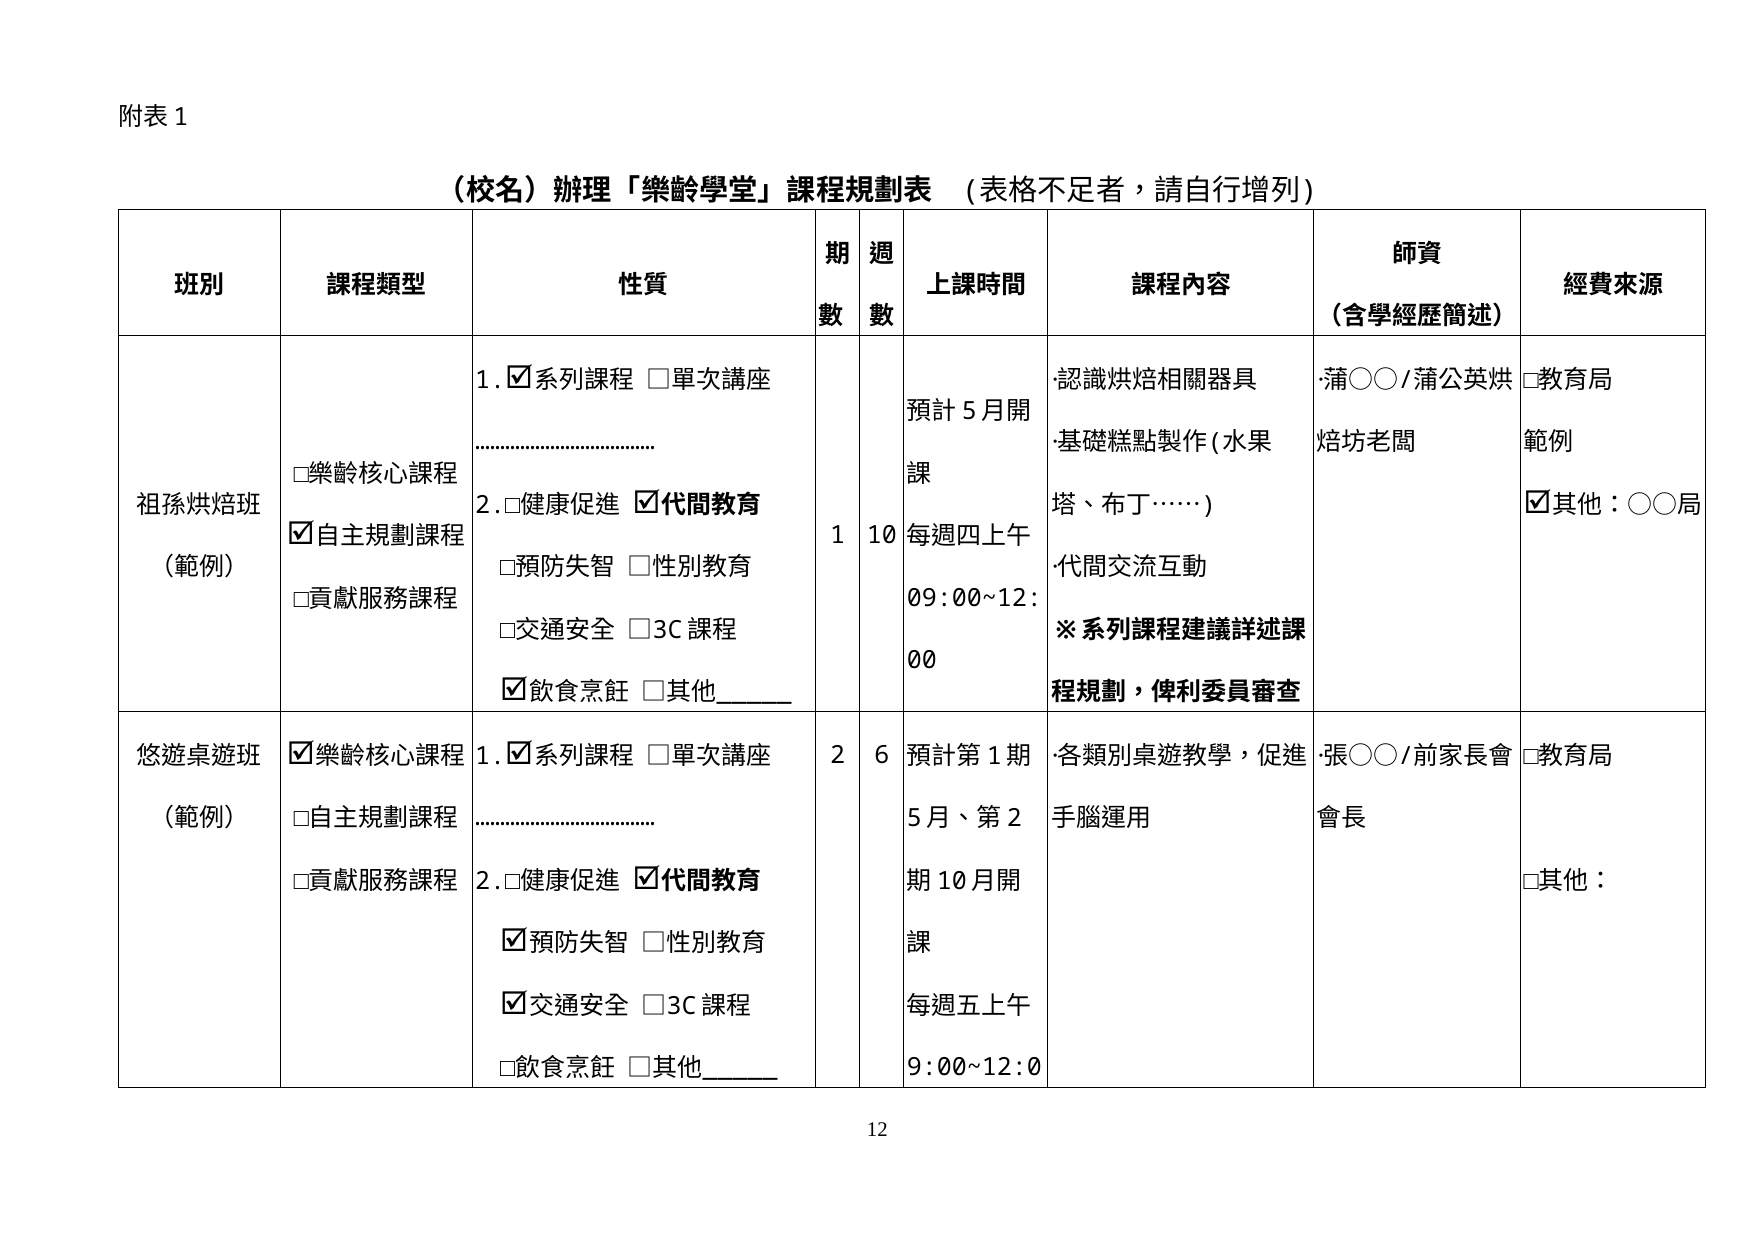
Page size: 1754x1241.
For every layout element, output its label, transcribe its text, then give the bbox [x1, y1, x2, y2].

table_cell 蒲○○/蒲公英烘焙坊老闆 [1314, 336, 1520, 711]
text （校名）辦理「樂齡學堂」課程規劃表 (表格不足者，請自行增列) [118, 166, 1636, 209]
table_cell 祖孫烘焙班 （範例） [119, 336, 280, 711]
table_cell 1.系列課程 □單次講座 ……………………………… 2.□健康促進 代間教育 預防失智 □性別教育 交通安全 □3C課程 □飲食烹飪 □其他_____ [473, 712, 815, 1087]
table_cell 預計第1期5月、第2期10月開課 每週五上午 9:00~12:0 [904, 712, 1047, 1087]
table_cell 6 [860, 712, 903, 1087]
table_cell 10 [860, 336, 903, 711]
table_cell 預計5月開課 每週四上午 09:00~12:00 [904, 336, 1047, 711]
table_header 週數 [860, 210, 903, 335]
table_cell 樂齡核心課程 □自主規劃課程 □貢獻服務課程 [281, 712, 472, 1087]
table_cell 2 [816, 712, 859, 1087]
table_header 期數 [816, 210, 859, 335]
table_header 課程內容 [1048, 210, 1313, 335]
table_cell □教育局 範例 其他：○○局 [1521, 336, 1705, 711]
table_cell 張○○/前家長會會長 [1314, 712, 1520, 1087]
table_cell 各類別桌遊教學，促進手腦運用 [1048, 712, 1313, 1087]
table_cell 認識烘焙相關器具 基礎糕點製作(水果塔、布丁……) 代間交流互動 ※系列課程建議詳述課程規劃，俾利委員審查 [1048, 336, 1313, 711]
table_header 師資 （含學經歷簡述） [1314, 210, 1520, 335]
table_cell 1 [816, 336, 859, 711]
table_header 課程類型 [281, 210, 472, 335]
table_header 性質 [473, 210, 815, 335]
table_cell 1.系列課程 □單次講座 ……………………………… 2.□健康促進 代間教育 □預防失智 □性別教育 □交通安全 □3C課程 飲食烹飪 □其他_____ [473, 336, 815, 711]
table_cell □教育局 □其他： [1521, 712, 1705, 1087]
table_header 上課時間 [904, 210, 1047, 335]
table_cell □樂齡核心課程 自主規劃課程 □貢獻服務課程 [281, 336, 472, 711]
table_cell 悠遊桌遊班 （範例） [119, 712, 280, 1087]
table_header 班別 [119, 210, 280, 335]
text 附表1 [118, 96, 1636, 132]
table_header 經費來源 [1521, 210, 1705, 335]
